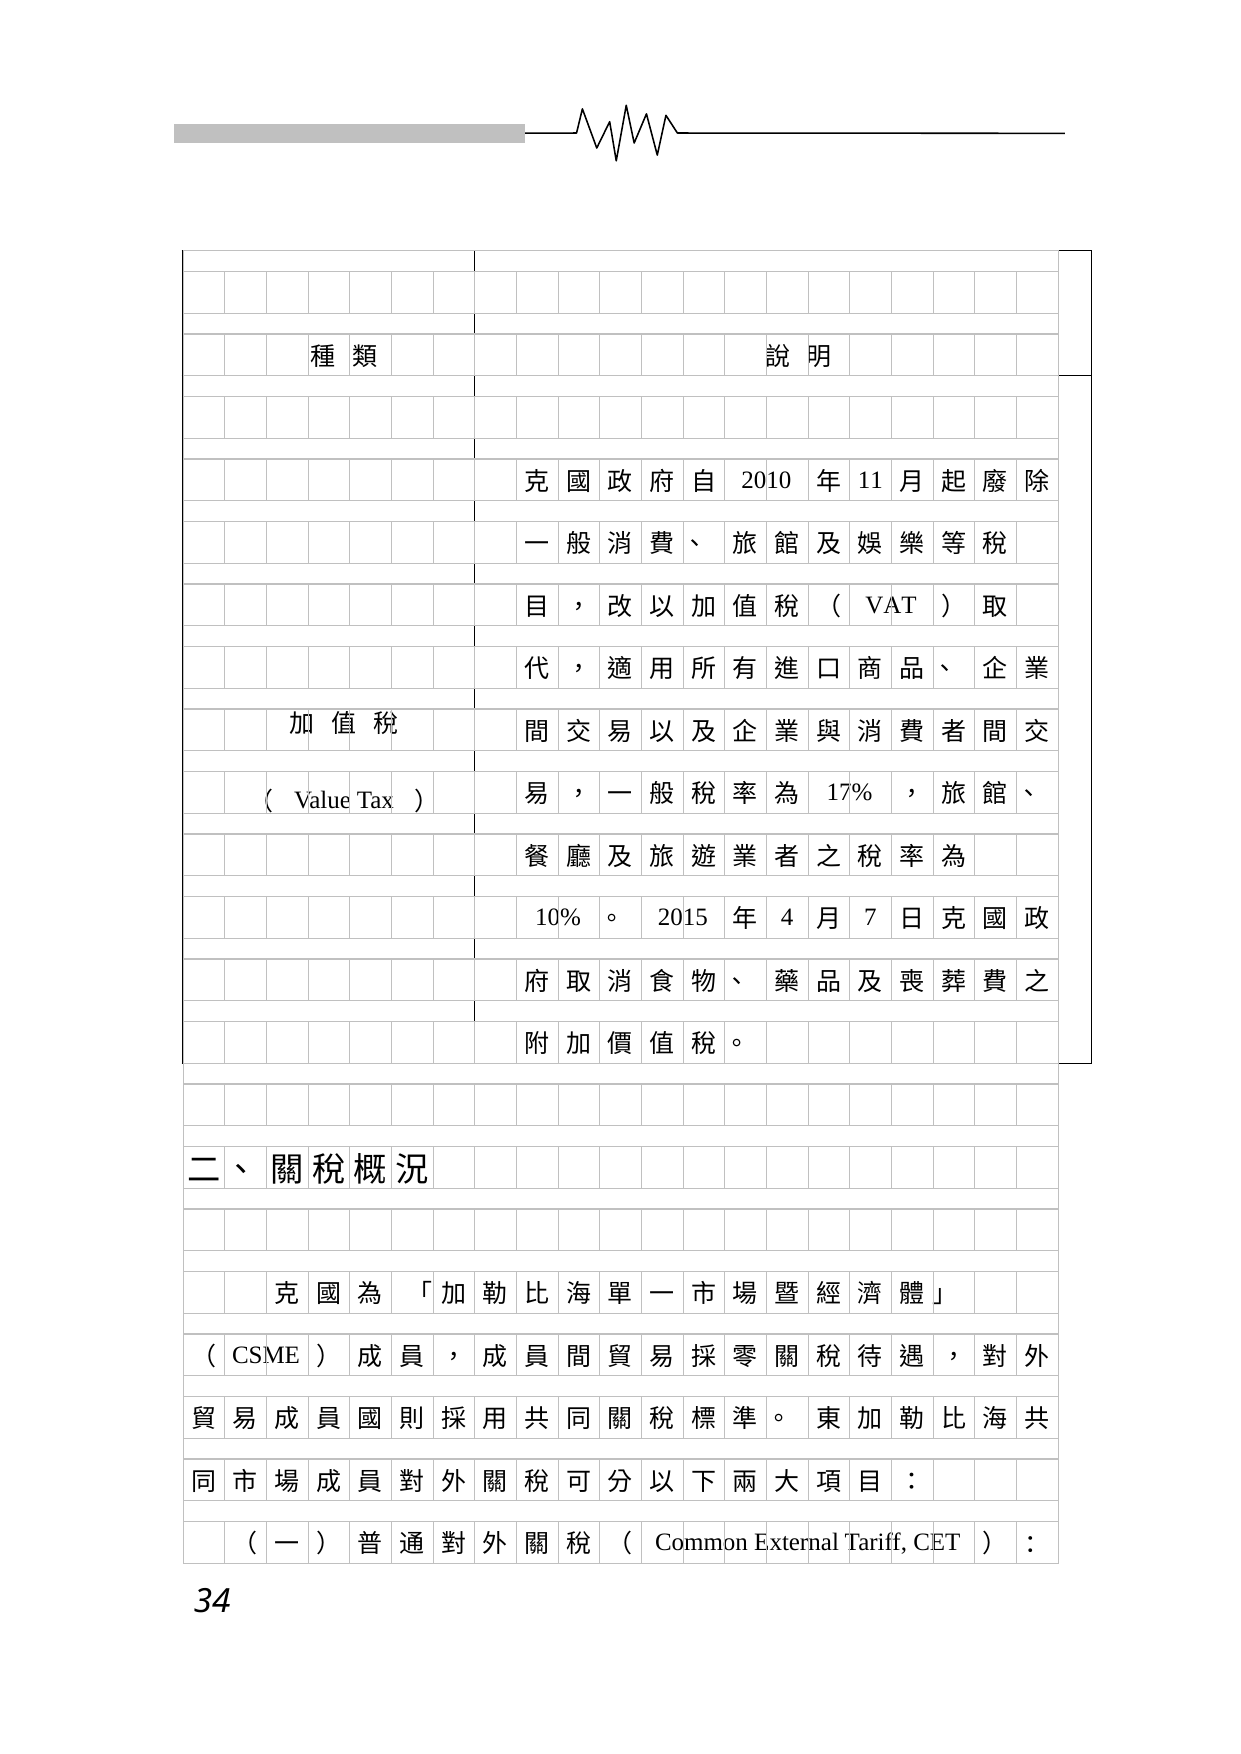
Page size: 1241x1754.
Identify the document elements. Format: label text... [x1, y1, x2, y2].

table_header 說明 [1017, 335, 1058, 375]
text 克國為「加勒比海單一市場暨經濟體」（CSME）成員，成員間貿易採零關稅待遇，對外貿易成員國則採用共同關稅標準。東加勒比海共同市場成員對外關稅可分以下兩大項目： [559, 1397, 599, 1438]
text 克國為「加勒比海單一市場暨經濟體」（CSME）成員，成員間貿易採零關稅待遇，對外貿易成員國則採用共同關稅標準。東加勒比海共同市場成員對外關稅可分以下兩大項目： [184, 1439, 1058, 1458]
table_cell 克國政府自2010年11月起廢除一般消費、旅館及娛樂等稅目，改以加值稅（VAT）取代，適用所有進口商品、企業間交易以及企業與消費者間交易，一般稅率為17%，旅館、餐廳及旅遊業者之稅率為10%。2015年4月7日克國政府取消食物、藥品及喪葬費之附加價值稅。 [475, 626, 1058, 646]
text 克國為「加勒比海單一市場暨經濟體」（CSME）成員，成員間貿易採零關稅待遇，對外貿易成員國則採用共同關稅標準。東加勒比海共同市場成員對外關稅可分以下兩大項目： [184, 1314, 1058, 1333]
table_cell 加值稅 （Value Tax） [184, 710, 224, 750]
table_cell 克國政府自2010年11月起廢除一般消費、旅館及娛樂等稅目，改以加值稅（VAT）取代，適用所有進口商品、企業間交易以及企業與消費者間交易，一般稅率為17%，旅館、餐廳及旅遊業者之稅率為10%。2015年4月7日克國政府取消食物、藥品及喪葬費之附加價值稅。 [475, 939, 1058, 958]
text 克國為「加勒比海單一市場暨經濟體」（CSME）成員，成員間貿易採零關稅待遇，對外貿易成員國則採用共同關稅標準。東加勒比海共同市場成員對外關稅可分以下兩大項目： [517, 1460, 558, 1500]
text 二、關稅概況 [267, 1147, 308, 1188]
table_cell 加值稅 （Value Tax） [434, 835, 474, 875]
table_header 種類 [225, 335, 266, 375]
table_cell 加值稅 （Value Tax） [309, 772, 349, 813]
table_cell 加值稅 （Value Tax） [350, 710, 391, 750]
table_cell 加值稅 （Value Tax） [392, 585, 433, 625]
table_cell 加值稅 （Value Tax） [350, 772, 391, 813]
text 克國為「加勒比海單一市場暨經濟體」（CSME）成員，成員間貿易採零關稅待遇，對外貿易成員國則採用共同關稅標準。東加勒比海共同市場成員對外關稅可分以下兩大項目： [309, 1272, 349, 1313]
table_header 種類 [434, 335, 474, 375]
table_cell 加值稅 （Value Tax） [267, 585, 308, 625]
table_header 說明 [517, 272, 558, 313]
text 二、關稅概況 [184, 1126, 1058, 1146]
text 二、關稅概況 [725, 1147, 766, 1188]
table_header 說明 [809, 272, 849, 313]
text 克國為「加勒比海單一市場暨經濟體」（CSME）成員，成員間貿易採零關稅待遇，對外貿易成員國則採用共同關稅標準。東加勒比海共同市場成員對外關稅可分以下兩大項目： [934, 1397, 974, 1438]
table_cell 加值稅 （Value Tax） [267, 835, 308, 875]
text 克國為「加勒比海單一市場暨經濟體」（CSME）成員，成員間貿易採零關稅待遇，對外貿易成員國則採用共同關稅標準。東加勒比海共同市場成員對外關稅可分以下兩大項目： [642, 1397, 683, 1438]
text 克國為「加勒比海單一市場暨經濟體」（CSME）成員，成員間貿易採零關稅待遇，對外貿易成員國則採用共同關稅標準。東加勒比海共同市場成員對外關稅可分以下兩大項目： [684, 1397, 724, 1438]
text 克國為「加勒比海單一市場暨經濟體」（CSME）成員，成員間貿易採零關稅待遇，對外貿易成員國則採用共同關稅標準。東加勒比海共同市場成員對外關稅可分以下兩大項目： [767, 1272, 808, 1313]
table_cell 加值稅 （Value Tax） [309, 585, 349, 625]
text 克國為「加勒比海單一市場暨經濟體」（CSME）成員，成員間貿易採零關稅待遇，對外貿易成員國則採用共同關稅標準。東加勒比海共同市場成員對外關稅可分以下兩大項目： [892, 1460, 933, 1500]
text 克國為「加勒比海單一市場暨經濟體」（CSME）成員，成員間貿易採零關稅待遇，對外貿易成員國則採用共同關稅標準。東加勒比海共同市場成員對外關稅可分以下兩大項目： [809, 1460, 849, 1500]
table_header 說明 [892, 335, 933, 375]
table_cell 加值稅 （Value Tax） [309, 960, 349, 1000]
table_header 說明 [642, 335, 683, 375]
table_cell 克國政府自2010年11月起廢除一般消費、旅館及娛樂等稅目，改以加值稅（VAT）取代，適用所有進口商品、企業間交易以及企業與消費者間交易，一般稅率為17%，旅館、餐廳及旅遊業者之稅率為10%。2015年4月7日克國政府取消食物、藥品及喪葬費之附加價值稅。 [1059, 376, 1091, 1063]
table_cell 加值稅 （Value Tax） [184, 626, 474, 646]
table_cell 加值稅 （Value Tax） [225, 585, 266, 625]
table_cell 加值稅 （Value Tax） [267, 1022, 308, 1063]
text 克國為「加勒比海單一市場暨經濟體」（CSME）成員，成員間貿易採零關稅待遇，對外貿易成員國則採用共同關稅標準。東加勒比海共同市場成員對外關稅可分以下兩大項目： [559, 1460, 599, 1500]
text 克國為「加勒比海單一市場暨經濟體」（CSME）成員，成員間貿易採零關稅待遇，對外貿易成員國則採用共同關稅標準。東加勒比海共同市場成員對外關稅可分以下兩大項目： [934, 1460, 974, 1500]
text 克國為「加勒比海單一市場暨經濟體」（CSME）成員，成員間貿易採零關稅待遇，對外貿易成員國則採用共同關稅標準。東加勒比海共同市場成員對外關稅可分以下兩大項目： [850, 1397, 891, 1438]
table_header 說明 [517, 335, 558, 375]
table_header 說明 [934, 272, 974, 313]
text 克國為「加勒比海單一市場暨經濟體」（CSME）成員，成員間貿易採零關稅待遇，對外貿易成員國則採用共同關稅標準。東加勒比海共同市場成員對外關稅可分以下兩大項目： [434, 1460, 474, 1500]
table_header 說明 [1059, 251, 1091, 375]
table_cell 加值稅 （Value Tax） [225, 710, 266, 750]
table_cell 加值稅 （Value Tax） [392, 710, 433, 750]
text 二、關稅概況 [1017, 1147, 1058, 1188]
text 克國為「加勒比海單一市場暨經濟體」（CSME）成員，成員間貿易採零關稅待遇，對外貿易成員國則採用共同關稅標準。東加勒比海共同市場成員對外關稅可分以下兩大項目： [225, 1460, 266, 1500]
table_header 種類 [350, 335, 391, 375]
text （一）普通對外關稅（Common External Tariff, CET）：自CSME國家進口之貨物一般均免稅，但亦有例外。自CSME以外地區進口貨物所需課徵之關稅通常介於CIF價值之5%至25%間，特殊貨品槍械彈藥等則稅率為40%。此外，包括教育文化用品、健康用品、政府用品、軍隊用品、外交及國際機構人員用品等特定用品可免除關稅。 [207, 1501, 1058, 1521]
table_header 說明 [975, 272, 1016, 313]
table_cell 加值稅 （Value Tax） [434, 522, 474, 563]
table_cell 加值稅 （Value Tax） [350, 897, 391, 938]
table_header 說明 [725, 272, 766, 313]
text 克國為「加勒比海單一市場暨經濟體」（CSME）成員，成員間貿易採零關稅待遇，對外貿易成員國則採用共同關稅標準。東加勒比海共同市場成員對外關稅可分以下兩大項目： [184, 1251, 1058, 1271]
table_cell 加值稅 （Value Tax） [184, 1022, 224, 1063]
table_cell 加值稅 （Value Tax） [350, 1022, 391, 1063]
table_cell 加值稅 （Value Tax） [350, 647, 391, 688]
table_cell 加值稅 （Value Tax） [267, 522, 308, 563]
text 二、關稅概況 [309, 1147, 349, 1188]
text 克國為「加勒比海單一市場暨經濟體」（CSME）成員，成員間貿易採零關稅待遇，對外貿易成員國則採用共同關稅標準。東加勒比海共同市場成員對外關稅可分以下兩大項目： [434, 1272, 474, 1313]
text 二、關稅概況 [809, 1147, 849, 1188]
table_header 說明 [809, 335, 849, 375]
text 克國為「加勒比海單一市場暨經濟體」（CSME）成員，成員間貿易採零關稅待遇，對外貿易成員國則採用共同關稅標準。東加勒比海共同市場成員對外關稅可分以下兩大項目： [725, 1460, 766, 1500]
text 二、關稅概況 [350, 1147, 391, 1188]
table_header 種類 [184, 335, 224, 375]
text 克國為「加勒比海單一市場暨經濟體」（CSME）成員，成員間貿易採零關稅待遇，對外貿易成員國則採用共同關稅標準。東加勒比海共同市場成員對外關稅可分以下兩大項目： [642, 1335, 683, 1375]
table_cell 加值稅 （Value Tax） [392, 1022, 433, 1063]
text 克國為「加勒比海單一市場暨經濟體」（CSME）成員，成員間貿易採零關稅待遇，對外貿易成員國則採用共同關稅標準。東加勒比海共同市場成員對外關稅可分以下兩大項目： [684, 1460, 724, 1500]
table_cell 加值稅 （Value Tax） [184, 647, 224, 688]
table_cell 加值稅 （Value Tax） [350, 960, 391, 1000]
table_cell 加值稅 （Value Tax） [434, 647, 474, 688]
table_cell 加值稅 （Value Tax） [184, 939, 474, 958]
table_cell 加值稅 （Value Tax） [184, 960, 224, 1000]
table_header 種類 [184, 251, 474, 271]
table_header 說明 [475, 272, 516, 313]
text 克國為「加勒比海單一市場暨經濟體」（CSME）成員，成員間貿易採零關稅待遇，對外貿易成員國則採用共同關稅標準。東加勒比海共同市場成員對外關稅可分以下兩大項目： [475, 1397, 516, 1438]
text 二、關稅概況 [434, 1147, 474, 1188]
table_cell 加值稅 （Value Tax） [267, 897, 308, 938]
table_cell 加值稅 （Value Tax） [184, 876, 474, 896]
text 克國為「加勒比海單一市場暨經濟體」（CSME）成員，成員間貿易採零關稅待遇，對外貿易成員國則採用共同關稅標準。東加勒比海共同市場成員對外關稅可分以下兩大項目： [392, 1335, 433, 1375]
table_header 說明 [559, 335, 599, 375]
table_cell 加值稅 （Value Tax） [184, 564, 474, 583]
table_header 說明 [475, 314, 1058, 333]
table_cell 加值稅 （Value Tax） [225, 647, 266, 688]
table_cell 加值稅 （Value Tax） [225, 960, 266, 1000]
table_cell 加值稅 （Value Tax） [392, 397, 433, 438]
table_cell 加值稅 （Value Tax） [392, 522, 433, 563]
table_cell 加值稅 （Value Tax） [184, 376, 474, 396]
text 克國為「加勒比海單一市場暨經濟體」（CSME）成員，成員間貿易採零關稅待遇，對外貿易成員國則採用共同關稅標準。東加勒比海共同市場成員對外關稅可分以下兩大項目： [600, 1397, 641, 1438]
text 克國為「加勒比海單一市場暨經濟體」（CSME）成員，成員間貿易採零關稅待遇，對外貿易成員國則採用共同關稅標準。東加勒比海共同市場成員對外關稅可分以下兩大項目： [809, 1335, 849, 1375]
table_header 說明 [767, 335, 808, 375]
table_cell 加值稅 （Value Tax） [350, 460, 391, 500]
table_cell 加值稅 （Value Tax） [434, 710, 474, 750]
text 克國為「加勒比海單一市場暨經濟體」（CSME）成員，成員間貿易採零關稅待遇，對外貿易成員國則採用共同關稅標準。東加勒比海共同市場成員對外關稅可分以下兩大項目： [434, 1335, 474, 1375]
table_cell 加值稅 （Value Tax） [309, 897, 349, 938]
text 二、關稅概況 [934, 1147, 974, 1188]
table_cell 加值稅 （Value Tax） [434, 585, 474, 625]
table_cell 加值稅 （Value Tax） [267, 647, 308, 688]
table_header 說明 [642, 272, 683, 313]
text 克國為「加勒比海單一市場暨經濟體」（CSME）成員，成員間貿易採零關稅待遇，對外貿易成員國則採用共同關稅標準。東加勒比海共同市場成員對外關稅可分以下兩大項目： [1017, 1335, 1058, 1375]
text 克國為「加勒比海單一市場暨經濟體」（CSME）成員，成員間貿易採零關稅待遇，對外貿易成員國則採用共同關稅標準。東加勒比海共同市場成員對外關稅可分以下兩大項目： [350, 1397, 391, 1438]
table_cell 加值稅 （Value Tax） [267, 960, 308, 1000]
table_cell 加值稅 （Value Tax） [434, 397, 474, 438]
table_cell 加值稅 （Value Tax） [184, 814, 474, 833]
table_header 說明 [475, 335, 516, 375]
text 二、關稅概況 [767, 1147, 808, 1188]
table_header 種類 [434, 272, 474, 313]
table_header 說明 [892, 272, 933, 313]
table_cell 加值稅 （Value Tax） [184, 772, 224, 813]
text 克國為「加勒比海單一市場暨經濟體」（CSME）成員，成員間貿易採零關稅待遇，對外貿易成員國則採用共同關稅標準。東加勒比海共同市場成員對外關稅可分以下兩大項目： [934, 1335, 974, 1375]
text 克國為「加勒比海單一市場暨經濟體」（CSME）成員，成員間貿易採零關稅待遇，對外貿易成員國則採用共同關稅標準。東加勒比海共同市場成員對外關稅可分以下兩大項目： [392, 1397, 433, 1438]
text 克國為「加勒比海單一市場暨經濟體」（CSME）成員，成員間貿易採零關稅待遇，對外貿易成員國則採用共同關稅標準。東加勒比海共同市場成員對外關稅可分以下兩大項目： [892, 1335, 933, 1375]
table_cell 加值稅 （Value Tax） [309, 1022, 349, 1063]
text 克國為「加勒比海單一市場暨經濟體」（CSME）成員，成員間貿易採零關稅待遇，對外貿易成員國則採用共同關稅標準。東加勒比海共同市場成員對外關稅可分以下兩大項目： [684, 1335, 724, 1375]
table_cell 加值稅 （Value Tax） [434, 897, 474, 938]
text 克國為「加勒比海單一市場暨經濟體」（CSME）成員，成員間貿易採零關稅待遇，對外貿易成員國則採用共同關稅標準。東加勒比海共同市場成員對外關稅可分以下兩大項目： [475, 1460, 516, 1500]
table_cell 加值稅 （Value Tax） [267, 772, 308, 813]
table_cell 克國政府自2010年11月起廢除一般消費、旅館及娛樂等稅目，改以加值稅（VAT）取代，適用所有進口商品、企業間交易以及企業與消費者間交易，一般稅率為17%，旅館、餐廳及旅遊業者之稅率為10%。2015年4月7日克國政府取消食物、藥品及喪葬費之附加價值稅。 [475, 751, 1058, 771]
table_header 種類 [225, 272, 266, 313]
text 克國為「加勒比海單一市場暨經濟體」（CSME）成員，成員間貿易採零關稅待遇，對外貿易成員國則採用共同關稅標準。東加勒比海共同市場成員對外關稅可分以下兩大項目： [475, 1272, 516, 1313]
table_header 說明 [850, 272, 891, 313]
table_cell 加值稅 （Value Tax） [225, 835, 266, 875]
table_cell 加值稅 （Value Tax） [184, 585, 224, 625]
text 克國為「加勒比海單一市場暨經濟體」（CSME）成員，成員間貿易採零關稅待遇，對外貿易成員國則採用共同關稅標準。東加勒比海共同市場成員對外關稅可分以下兩大項目： [1017, 1272, 1058, 1313]
text 克國為「加勒比海單一市場暨經濟體」（CSME）成員，成員間貿易採零關稅待遇，對外貿易成員國則採用共同關稅標準。東加勒比海共同市場成員對外關稅可分以下兩大項目： [559, 1272, 599, 1313]
text 克國為「加勒比海單一市場暨經濟體」（CSME）成員，成員間貿易採零關稅待遇，對外貿易成員國則採用共同關稅標準。東加勒比海共同市場成員對外關稅可分以下兩大項目： [767, 1460, 808, 1500]
table_cell 加值稅 （Value Tax） [225, 460, 266, 500]
text 二、關稅概況 [517, 1147, 558, 1188]
table_cell 克國政府自2010年11月起廢除一般消費、旅館及娛樂等稅目，改以加值稅（VAT）取代，適用所有進口商品、企業間交易以及企業與消費者間交易，一般稅率為17%，旅館、餐廳及旅遊業者之稅率為10%。2015年4月7日克國政府取消食物、藥品及喪葬費之附加價值稅。 [475, 501, 1058, 521]
text 克國為「加勒比海單一市場暨經濟體」（CSME）成員，成員間貿易採零關稅待遇，對外貿易成員國則採用共同關稅標準。東加勒比海共同市場成員對外關稅可分以下兩大項目： [309, 1335, 349, 1375]
table_cell 加值稅 （Value Tax） [225, 772, 266, 813]
text 克國為「加勒比海單一市場暨經濟體」（CSME）成員，成員間貿易採零關稅待遇，對外貿易成員國則採用共同關稅標準。東加勒比海共同市場成員對外關稅可分以下兩大項目： [1017, 1460, 1058, 1500]
table_cell 加值稅 （Value Tax） [184, 397, 224, 438]
text 二、關稅概況 [684, 1147, 724, 1188]
text 克國為「加勒比海單一市場暨經濟體」（CSME）成員，成員間貿易採零關稅待遇，對外貿易成員國則採用共同關稅標準。東加勒比海共同市場成員對外關稅可分以下兩大項目： [975, 1460, 1016, 1500]
text 克國為「加勒比海單一市場暨經濟體」（CSME）成員，成員間貿易採零關稅待遇，對外貿易成員國則採用共同關稅標準。東加勒比海共同市場成員對外關稅可分以下兩大項目： [892, 1272, 933, 1313]
text 克國為「加勒比海單一市場暨經濟體」（CSME）成員，成員間貿易採零關稅待遇，對外貿易成員國則採用共同關稅標準。東加勒比海共同市場成員對外關稅可分以下兩大項目： [309, 1460, 349, 1500]
text 克國為「加勒比海單一市場暨經濟體」（CSME）成員，成員間貿易採零關稅待遇，對外貿易成員國則採用共同關稅標準。東加勒比海共同市場成員對外關稅可分以下兩大項目： [475, 1335, 516, 1375]
table_cell 加值稅 （Value Tax） [434, 960, 474, 1000]
table_cell 克國政府自2010年11月起廢除一般消費、旅館及娛樂等稅目，改以加值稅（VAT）取代，適用所有進口商品、企業間交易以及企業與消費者間交易，一般稅率為17%，旅館、餐廳及旅遊業者之稅率為10%。2015年4月7日克國政府取消食物、藥品及喪葬費之附加價值稅。 [475, 1001, 1058, 1021]
table_cell 加值稅 （Value Tax） [225, 897, 266, 938]
text 二、關稅概況 [975, 1147, 1016, 1188]
table_cell 加值稅 （Value Tax） [392, 835, 433, 875]
table_cell 加值稅 （Value Tax） [309, 647, 349, 688]
table_cell 加值稅 （Value Tax） [434, 460, 474, 500]
table_cell 加值稅 （Value Tax） [350, 397, 391, 438]
table_cell 加值稅 （Value Tax） [309, 460, 349, 500]
text 二、關稅概況 [392, 1147, 433, 1188]
text 克國為「加勒比海單一市場暨經濟體」（CSME）成員，成員間貿易採零關稅待遇，對外貿易成員國則採用共同關稅標準。東加勒比海共同市場成員對外關稅可分以下兩大項目： [767, 1397, 808, 1438]
table_cell 加值稅 （Value Tax） [184, 501, 474, 521]
text 克國為「加勒比海單一市場暨經濟體」（CSME）成員，成員間貿易採零關稅待遇，對外貿易成員國則採用共同關稅標準。東加勒比海共同市場成員對外關稅可分以下兩大項目： [892, 1397, 933, 1438]
text 克國為「加勒比海單一市場暨經濟體」（CSME）成員，成員間貿易採零關稅待遇，對外貿易成員國則採用共同關稅標準。東加勒比海共同市場成員對外關稅可分以下兩大項目： [600, 1460, 641, 1500]
text 克國為「加勒比海單一市場暨經濟體」（CSME）成員，成員間貿易採零關稅待遇，對外貿易成員國則採用共同關稅標準。東加勒比海共同市場成員對外關稅可分以下兩大項目： [1017, 1397, 1058, 1438]
table_cell 加值稅 （Value Tax） [184, 897, 224, 938]
text 二、關稅概況 [184, 1147, 224, 1188]
table_cell 加值稅 （Value Tax） [309, 397, 349, 438]
table_cell 加值稅 （Value Tax） [309, 710, 349, 750]
table_header 種類 [267, 335, 308, 375]
table_cell 加值稅 （Value Tax） [350, 835, 391, 875]
table_header 說明 [767, 272, 808, 313]
text 克國為「加勒比海單一市場暨經濟體」（CSME）成員，成員間貿易採零關稅待遇，對外貿易成員國則採用共同關稅標準。東加勒比海共同市場成員對外關稅可分以下兩大項目： [725, 1335, 766, 1375]
text 克國為「加勒比海單一市場暨經濟體」（CSME）成員，成員間貿易採零關稅待遇，對外貿易成員國則採用共同關稅標準。東加勒比海共同市場成員對外關稅可分以下兩大項目： [600, 1335, 641, 1375]
table_header 種類 [392, 335, 433, 375]
text 二、關稅概況 [225, 1147, 266, 1188]
text 克國為「加勒比海單一市場暨經濟體」（CSME）成員，成員間貿易採零關稅待遇，對外貿易成員國則採用共同關稅標準。東加勒比海共同市場成員對外關稅可分以下兩大項目： [267, 1460, 308, 1500]
text 二、關稅概況 [559, 1147, 599, 1188]
table_cell 加值稅 （Value Tax） [184, 751, 474, 771]
table_cell 加值稅 （Value Tax） [267, 460, 308, 500]
table_cell 加值稅 （Value Tax） [184, 689, 474, 708]
table_header 說明 [684, 335, 724, 375]
table_header 說明 [684, 272, 724, 313]
table_header 說明 [559, 272, 599, 313]
text 克國為「加勒比海單一市場暨經濟體」（CSME）成員，成員間貿易採零關稅待遇，對外貿易成員國則採用共同關稅標準。東加勒比海共同市場成員對外關稅可分以下兩大項目： [267, 1335, 308, 1375]
table_cell 加值稅 （Value Tax） [267, 397, 308, 438]
table_cell 加值稅 （Value Tax） [392, 460, 433, 500]
text 克國為「加勒比海單一市場暨經濟體」（CSME）成員，成員間貿易採零關稅待遇，對外貿易成員國則採用共同關稅標準。東加勒比海共同市場成員對外關稅可分以下兩大項目： [809, 1272, 849, 1313]
text 克國為「加勒比海單一市場暨經濟體」（CSME）成員，成員間貿易採零關稅待遇，對外貿易成員國則採用共同關稅標準。東加勒比海共同市場成員對外關稅可分以下兩大項目： [392, 1460, 433, 1500]
text 克國為「加勒比海單一市場暨經濟體」（CSME）成員，成員間貿易採零關稅待遇，對外貿易成員國則採用共同關稅標準。東加勒比海共同市場成員對外關稅可分以下兩大項目： [267, 1272, 308, 1313]
text 二、關稅概況 [475, 1147, 516, 1188]
table_cell 加值稅 （Value Tax） [309, 522, 349, 563]
table_header 種類 [350, 272, 391, 313]
text 克國為「加勒比海單一市場暨經濟體」（CSME）成員，成員間貿易採零關稅待遇，對外貿易成員國則採用共同關稅標準。東加勒比海共同市場成員對外關稅可分以下兩大項目： [350, 1272, 391, 1313]
table_header 種類 [184, 314, 474, 333]
text 克國為「加勒比海單一市場暨經濟體」（CSME）成員，成員間貿易採零關稅待遇，對外貿易成員國則採用共同關稅標準。東加勒比海共同市場成員對外關稅可分以下兩大項目： [559, 1335, 599, 1375]
table_header 種類 [309, 335, 349, 375]
text 克國為「加勒比海單一市場暨經濟體」（CSME）成員，成員間貿易採零關稅待遇，對外貿易成員國則採用共同關稅標準。東加勒比海共同市場成員對外關稅可分以下兩大項目： [975, 1272, 1016, 1313]
table_header 種類 [309, 272, 349, 313]
table_header 說明 [600, 335, 641, 375]
table_header 說明 [1017, 272, 1058, 313]
text 克國為「加勒比海單一市場暨經濟體」（CSME）成員，成員間貿易採零關稅待遇，對外貿易成員國則採用共同關稅標準。東加勒比海共同市場成員對外關稅可分以下兩大項目： [975, 1335, 1016, 1375]
text 克國為「加勒比海單一市場暨經濟體」（CSME）成員，成員間貿易採零關稅待遇，對外貿易成員國則採用共同關稅標準。東加勒比海共同市場成員對外關稅可分以下兩大項目： [725, 1272, 766, 1313]
table_cell 加值稅 （Value Tax） [392, 897, 433, 938]
table_cell 加值稅 （Value Tax） [225, 1022, 266, 1063]
table_header 說明 [975, 335, 1016, 375]
table_cell 加值稅 （Value Tax） [184, 1001, 474, 1021]
text 二、關稅概況 [600, 1147, 641, 1188]
text 克國為「加勒比海單一市場暨經濟體」（CSME）成員，成員間貿易採零關稅待遇，對外貿易成員國則採用共同關稅標準。東加勒比海共同市場成員對外關稅可分以下兩大項目： [184, 1376, 1058, 1396]
table_header 種類 [392, 272, 433, 313]
table_cell 克國政府自2010年11月起廢除一般消費、旅館及娛樂等稅目，改以加值稅（VAT）取代，適用所有進口商品、企業間交易以及企業與消費者間交易，一般稅率為17%，旅館、餐廳及旅遊業者之稅率為10%。2015年4月7日克國政府取消食物、藥品及喪葬費之附加價值稅。 [475, 376, 1058, 396]
text 克國為「加勒比海單一市場暨經濟體」（CSME）成員，成員間貿易採零關稅待遇，對外貿易成員國則採用共同關稅標準。東加勒比海共同市場成員對外關稅可分以下兩大項目： [225, 1397, 266, 1438]
table_cell 加值稅 （Value Tax） [434, 772, 474, 813]
table_cell 加值稅 （Value Tax） [392, 647, 433, 688]
table_cell 克國政府自2010年11月起廢除一般消費、旅館及娛樂等稅目，改以加值稅（VAT）取代，適用所有進口商品、企業間交易以及企業與消費者間交易，一般稅率為17%，旅館、餐廳及旅遊業者之稅率為10%。2015年4月7日克國政府取消食物、藥品及喪葬費之附加價值稅。 [475, 689, 1058, 708]
table_cell 加值稅 （Value Tax） [184, 460, 224, 500]
text 克國為「加勒比海單一市場暨經濟體」（CSME）成員，成員間貿易採零關稅待遇，對外貿易成員國則採用共同關稅標準。東加勒比海共同市場成員對外關稅可分以下兩大項目： [517, 1397, 558, 1438]
table_header 說明 [725, 335, 766, 375]
text 克國為「加勒比海單一市場暨經濟體」（CSME）成員，成員間貿易採零關稅待遇，對外貿易成員國則採用共同關稅標準。東加勒比海共同市場成員對外關稅可分以下兩大項目： [850, 1335, 891, 1375]
table_cell 加值稅 （Value Tax） [225, 397, 266, 438]
table_header 說明 [934, 335, 974, 375]
text 克國為「加勒比海單一市場暨經濟體」（CSME）成員，成員間貿易採零關稅待遇，對外貿易成員國則採用共同關稅標準。東加勒比海共同市場成員對外關稅可分以下兩大項目： [850, 1460, 891, 1500]
text 克國為「加勒比海單一市場暨經濟體」（CSME）成員，成員間貿易採零關稅待遇，對外貿易成員國則採用共同關稅標準。東加勒比海共同市場成員對外關稅可分以下兩大項目： [684, 1272, 724, 1313]
table_cell 加值稅 （Value Tax） [184, 439, 474, 458]
text 克國為「加勒比海單一市場暨經濟體」（CSME）成員，成員間貿易採零關稅待遇，對外貿易成員國則採用共同關稅標準。東加勒比海共同市場成員對外關稅可分以下兩大項目： [517, 1272, 558, 1313]
table_cell 加值稅 （Value Tax） [350, 585, 391, 625]
text 克國為「加勒比海單一市場暨經濟體」（CSME）成員，成員間貿易採零關稅待遇，對外貿易成員國則採用共同關稅標準。東加勒比海共同市場成員對外關稅可分以下兩大項目： [225, 1335, 266, 1375]
table_cell 加值稅 （Value Tax） [350, 522, 391, 563]
text 克國為「加勒比海單一市場暨經濟體」（CSME）成員，成員間貿易採零關稅待遇，對外貿易成員國則採用共同關稅標準。東加勒比海共同市場成員對外關稅可分以下兩大項目： [642, 1460, 683, 1500]
text 克國為「加勒比海單一市場暨經濟體」（CSME）成員，成員間貿易採零關稅待遇，對外貿易成員國則採用共同關稅標準。東加勒比海共同市場成員對外關稅可分以下兩大項目： [350, 1335, 391, 1375]
text 克國為「加勒比海單一市場暨經濟體」（CSME）成員，成員間貿易採零關稅待遇，對外貿易成員國則採用共同關稅標準。東加勒比海共同市場成員對外關稅可分以下兩大項目： [850, 1272, 891, 1313]
text 克國為「加勒比海單一市場暨經濟體」（CSME）成員，成員間貿易採零關稅待遇，對外貿易成員國則採用共同關稅標準。東加勒比海共同市場成員對外關稅可分以下兩大項目： [975, 1397, 1016, 1438]
text 克國為「加勒比海單一市場暨經濟體」（CSME）成員，成員間貿易採零關稅待遇，對外貿易成員國則採用共同關稅標準。東加勒比海共同市場成員對外關稅可分以下兩大項目： [184, 1460, 224, 1500]
table_cell 加值稅 （Value Tax） [392, 772, 433, 813]
text 克國為「加勒比海單一市場暨經濟體」（CSME）成員，成員間貿易採零關稅待遇，對外貿易成員國則採用共同關稅標準。東加勒比海共同市場成員對外關稅可分以下兩大項目： [767, 1335, 808, 1375]
text 克國為「加勒比海單一市場暨經濟體」（CSME）成員，成員間貿易採零關稅待遇，對外貿易成員國則採用共同關稅標準。東加勒比海共同市場成員對外關稅可分以下兩大項目： [184, 1335, 224, 1375]
text 克國為「加勒比海單一市場暨經濟體」（CSME）成員，成員間貿易採零關稅待遇，對外貿易成員國則採用共同關稅標準。東加勒比海共同市場成員對外關稅可分以下兩大項目： [517, 1335, 558, 1375]
table_cell 加值稅 （Value Tax） [392, 960, 433, 1000]
text 克國為「加勒比海單一市場暨經濟體」（CSME）成員，成員間貿易採零關稅待遇，對外貿易成員國則採用共同關稅標準。東加勒比海共同市場成員對外關稅可分以下兩大項目： [600, 1272, 641, 1313]
table_cell 加值稅 （Value Tax） [184, 522, 224, 563]
table_header 說明 [600, 272, 641, 313]
text 克國為「加勒比海單一市場暨經濟體」（CSME）成員，成員間貿易採零關稅待遇，對外貿易成員國則採用共同關稅標準。東加勒比海共同市場成員對外關稅可分以下兩大項目： [350, 1460, 391, 1500]
table_cell 加值稅 （Value Tax） [309, 835, 349, 875]
table_header 種類 [184, 272, 224, 313]
text 克國為「加勒比海單一市場暨經濟體」（CSME）成員，成員間貿易採零關稅待遇，對外貿易成員國則採用共同關稅標準。東加勒比海共同市場成員對外關稅可分以下兩大項目： [934, 1272, 974, 1313]
table_cell 克國政府自2010年11月起廢除一般消費、旅館及娛樂等稅目，改以加值稅（VAT）取代，適用所有進口商品、企業間交易以及企業與消費者間交易，一般稅率為17%，旅館、餐廳及旅遊業者之稅率為10%。2015年4月7日克國政府取消食物、藥品及喪葬費之附加價值稅。 [475, 814, 1058, 833]
table_cell 加值稅 （Value Tax） [434, 1022, 474, 1063]
table_cell 克國政府自2010年11月起廢除一般消費、旅館及娛樂等稅目，改以加值稅（VAT）取代，適用所有進口商品、企業間交易以及企業與消費者間交易，一般稅率為17%，旅館、餐廳及旅遊業者之稅率為10%。2015年4月7日克國政府取消食物、藥品及喪葬費之附加價值稅。 [475, 564, 1058, 583]
table_cell 克國政府自2010年11月起廢除一般消費、旅館及娛樂等稅目，改以加值稅（VAT）取代，適用所有進口商品、企業間交易以及企業與消費者間交易，一般稅率為17%，旅館、餐廳及旅遊業者之稅率為10%。2015年4月7日克國政府取消食物、藥品及喪葬費之附加價值稅。 [475, 439, 1058, 458]
table_header 說明 [850, 335, 891, 375]
text 克國為「加勒比海單一市場暨經濟體」（CSME）成員，成員間貿易採零關稅待遇，對外貿易成員國則採用共同關稅標準。東加勒比海共同市場成員對外關稅可分以下兩大項目： [225, 1272, 266, 1313]
text 克國為「加勒比海單一市場暨經濟體」（CSME）成員，成員間貿易採零關稅待遇，對外貿易成員國則採用共同關稅標準。東加勒比海共同市場成員對外關稅可分以下兩大項目： [725, 1397, 766, 1438]
table_header 說明 [475, 251, 1058, 271]
table_cell 克國政府自2010年11月起廢除一般消費、旅館及娛樂等稅目，改以加值稅（VAT）取代，適用所有進口商品、企業間交易以及企業與消費者間交易，一般稅率為17%，旅館、餐廳及旅遊業者之稅率為10%。2015年4月7日克國政府取消食物、藥品及喪葬費之附加價值稅。 [475, 876, 1058, 896]
table_cell 加值稅 （Value Tax） [267, 710, 308, 750]
text 克國為「加勒比海單一市場暨經濟體」（CSME）成員，成員間貿易採零關稅待遇，對外貿易成員國則採用共同關稅標準。東加勒比海共同市場成員對外關稅可分以下兩大項目： [642, 1272, 683, 1313]
text 克國為「加勒比海單一市場暨經濟體」（CSME）成員，成員間貿易採零關稅待遇，對外貿易成員國則採用共同關稅標準。東加勒比海共同市場成員對外關稅可分以下兩大項目： [267, 1397, 308, 1438]
text 二、關稅概況 [642, 1147, 683, 1188]
text 克國為「加勒比海單一市場暨經濟體」（CSME）成員，成員間貿易採零關稅待遇，對外貿易成員國則採用共同關稅標準。東加勒比海共同市場成員對外關稅可分以下兩大項目： [392, 1272, 433, 1313]
text 克國為「加勒比海單一市場暨經濟體」（CSME）成員，成員間貿易採零關稅待遇，對外貿易成員國則採用共同關稅標準。東加勒比海共同市場成員對外關稅可分以下兩大項目： [309, 1397, 349, 1438]
text 克國為「加勒比海單一市場暨經濟體」（CSME）成員，成員間貿易採零關稅待遇，對外貿易成員國則採用共同關稅標準。東加勒比海共同市場成員對外關稅可分以下兩大項目： [184, 1272, 224, 1313]
text 克國為「加勒比海單一市場暨經濟體」（CSME）成員，成員間貿易採零關稅待遇，對外貿易成員國則採用共同關稅標準。東加勒比海共同市場成員對外關稅可分以下兩大項目： [184, 1397, 224, 1438]
text 克國為「加勒比海單一市場暨經濟體」（CSME）成員，成員間貿易採零關稅待遇，對外貿易成員國則採用共同關稅標準。東加勒比海共同市場成員對外關稅可分以下兩大項目： [809, 1397, 849, 1438]
table_header 種類 [267, 272, 308, 313]
table_cell 加值稅 （Value Tax） [184, 835, 224, 875]
table_cell 加值稅 （Value Tax） [225, 522, 266, 563]
text 克國為「加勒比海單一市場暨經濟體」（CSME）成員，成員間貿易採零關稅待遇，對外貿易成員國則採用共同關稅標準。東加勒比海共同市場成員對外關稅可分以下兩大項目： [434, 1397, 474, 1438]
text 二、關稅概況 [850, 1147, 891, 1188]
text 二、關稅概況 [892, 1147, 933, 1188]
